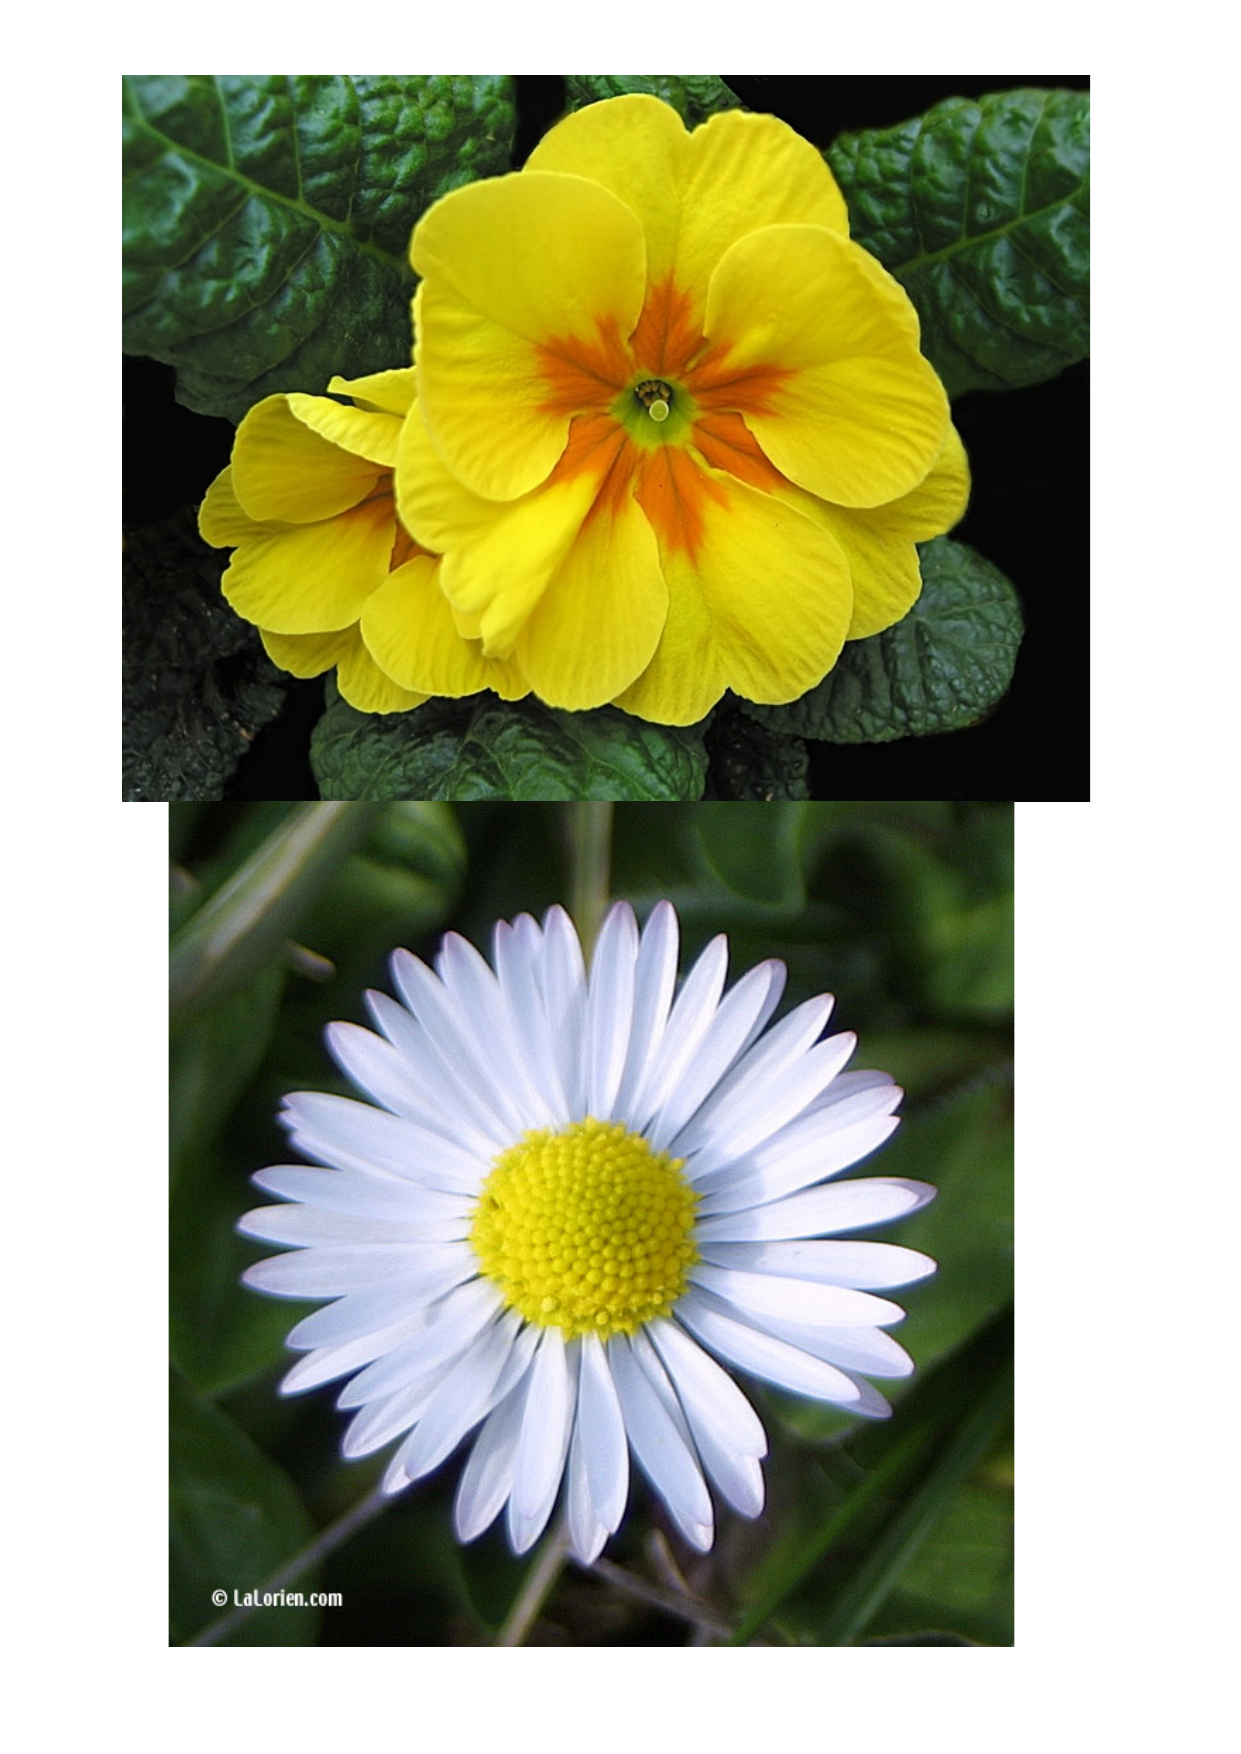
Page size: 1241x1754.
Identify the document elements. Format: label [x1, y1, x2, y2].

picture [122, 75, 1091, 1647]
